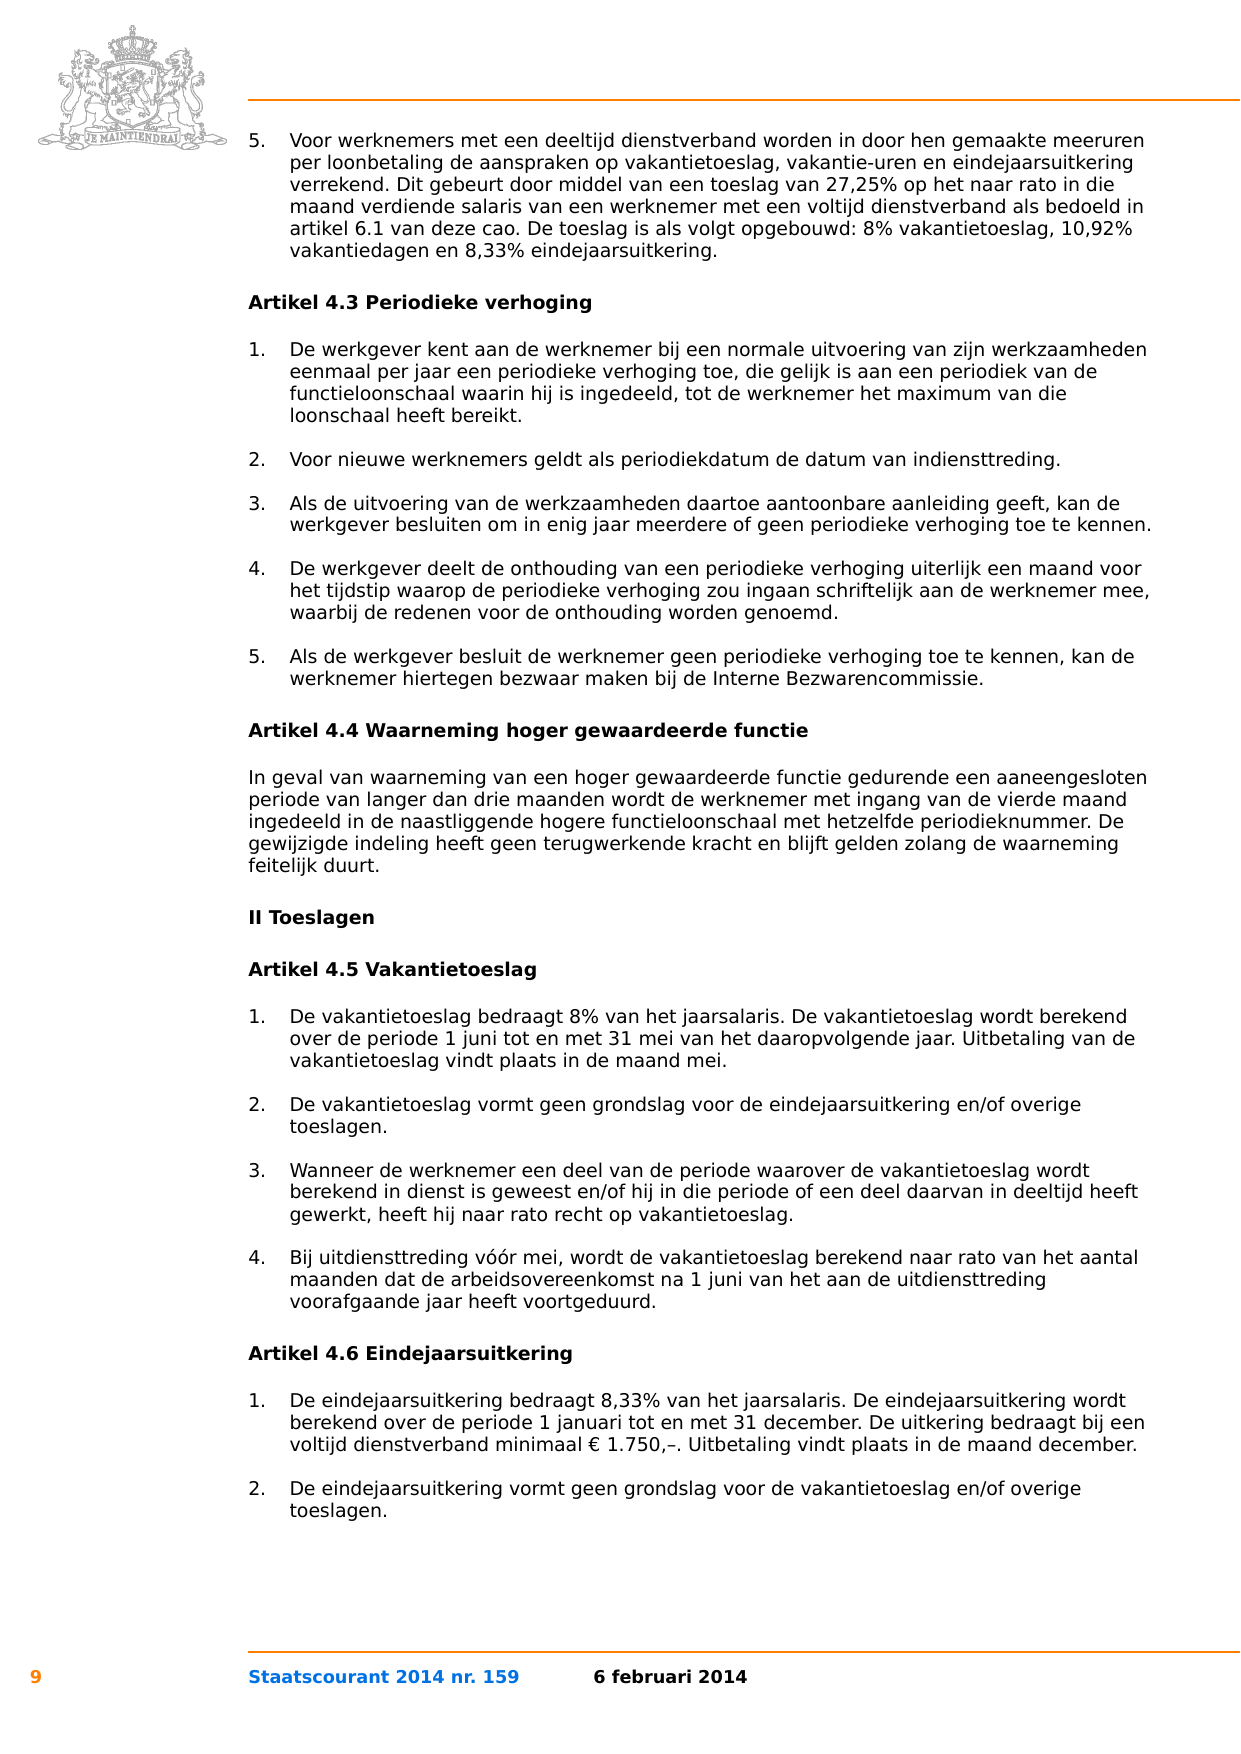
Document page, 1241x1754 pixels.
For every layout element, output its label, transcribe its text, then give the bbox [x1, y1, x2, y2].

subtitle Artikel 4.5 Vakantietoeslag [248, 959, 1163, 981]
text 3. Als de uitvoering van de werkzaamheden daartoe aantoonbare aanleiding geeft, kan de werkgever besluiten om in enig jaar meerdere of geen periodieke verhoging toe te kennen. [248, 492, 1163, 536]
text 5. Als de werkgever besluit de werknemer geen periodieke verhoging toe te kennen, kan de werknemer hiertegen bezwaar maken bij de Interne Bezwarencommissie. [248, 646, 1163, 690]
text 1. De vakantietoeslag bedraagt 8% van het jaarsalaris. De vakantietoeslag wordt berekend over de periode 1 juni tot en met 31 mei van het daaropvolgende jaar. Uitbetaling van de vakantietoeslag vindt plaats in de maand mei. [248, 1006, 1163, 1072]
subtitle Artikel 4.3 Periodieke verhoging [248, 292, 1163, 314]
subtitle Artikel 4.4 Waarneming hoger gewaardeerde functie [248, 720, 1163, 742]
subtitle II Toeslagen [248, 907, 1163, 929]
text 1. De werkgever kent aan de werknemer bij een normale uitvoering van zijn werkzaamheden eenmaal per jaar een periodieke verhoging toe, die gelijk is aan een periodiek van de functieloonschaal waarin hij is ingedeeld, tot de werknemer het maximum van die loonschaal heeft bereikt. [248, 339, 1163, 427]
text 5. Voor werknemers met een deeltijd dienstverband worden in door hen gemaakte meeruren per loonbetaling de aanspraken op vakantietoeslag, vakantie-uren en eindejaarsuitkering verrekend. Dit gebeurt door middel van een toeslag van 27,25% op het naar rato in die maand verdiende salaris van een werknemer met een voltijd dienstverband als bedoeld in artikel 6.1 van deze cao. De toeslag is als volgt opgebouwd: 8% vakantietoeslag, 10,92% vakantiedagen en 8,33% eindejaarsuitkering. [248, 130, 1163, 262]
text 2. De eindejaarsuitkering vormt geen grondslag voor de vakantietoeslag en/of overige toeslagen. [248, 1478, 1163, 1522]
text 2. De vakantietoeslag vormt geen grondslag voor de eindejaarsuitkering en/of overige toeslagen. [248, 1094, 1163, 1138]
subtitle Artikel 4.6 Eindejaarsuitkering [248, 1343, 1163, 1365]
text 4. Bij uitdiensttreding vóór mei, wordt de vakantietoeslag berekend naar rato van het aantal maanden dat de arbeidsovereenkomst na 1 juni van het aan de uitdiensttreding voorafgaande jaar heeft voortgeduurd. [248, 1247, 1163, 1313]
picture [38, 25, 227, 150]
text 4. De werkgever deelt de onthouding van een periodieke verhoging uiterlijk een maand voor het tijdstip waarop de periodieke verhoging zou ingaan schriftelijk aan de werknemer mee, waarbij de redenen voor de onthouding worden genoemd. [248, 558, 1163, 624]
text 3. Wanneer de werknemer een deel van de periode waarover de vakantietoeslag wordt berekend in dienst is geweest en/of hij in die periode of een deel daarvan in deeltijd heeft gewerkt, heeft hij naar rato recht op vakantietoeslag. [248, 1159, 1163, 1225]
text 2. Voor nieuwe werknemers geldt als periodiekdatum de datum van indiensttreding. [248, 448, 1163, 471]
text In geval van waarneming van een hoger gewaardeerde functie gedurende een aaneengesloten periode van langer dan drie maanden wordt de werknemer met ingang van de vierde maand ingedeeld in de naastliggende hogere functieloonschaal met hetzelfde periodieknummer. De gewijzigde indeling heeft geen terugwerkende kracht en blijft gelden zolang de waarneming feitelijk duurt. [248, 767, 1163, 877]
text 1. De eindejaarsuitkering bedraagt 8,33% van het jaarsalaris. De eindejaarsuitkering wordt berekend over de periode 1 januari tot en met 31 december. De uitkering bedraagt bij een voltijd dienstverband minimaal € 1.750,–. Uitbetaling vindt plaats in de maand december. [248, 1390, 1163, 1456]
